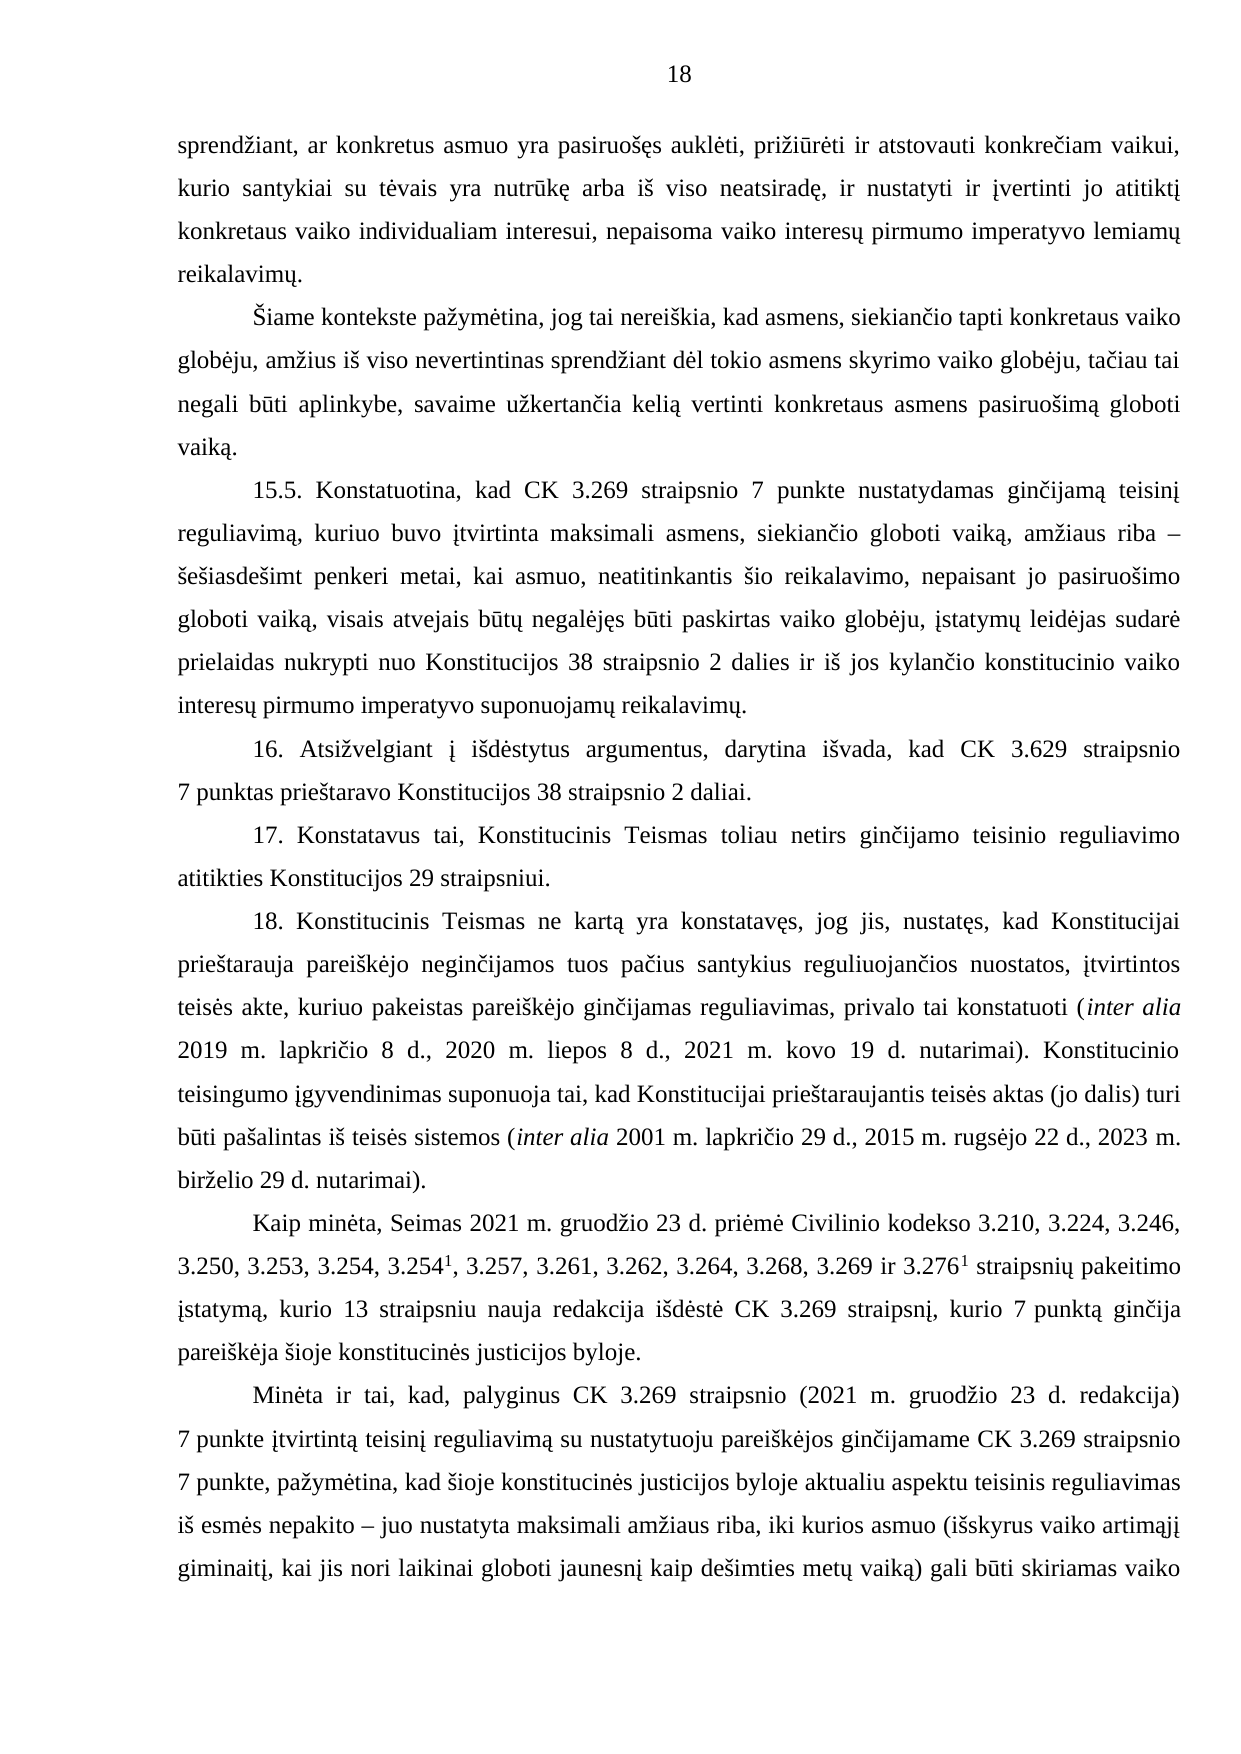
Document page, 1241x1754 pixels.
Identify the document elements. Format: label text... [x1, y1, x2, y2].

text 15.5. Konstatuotina, kad CK 3.269 straipsnio 7 punkte nustatydamas ginčijamą teisinį reguliavimą, kuriuo buvo įtvirtinta maksimali asmens, siekiančio globoti vaiką, amžiaus riba – šešiasdešimt penkeri metai, kai asmuo, neatitinkantis šio reikalavimo, nepaisant jo pasiruošimo globoti vaiką, visais atvejais būtų negalėjęs būti paskirtas vaiko globėju, įstatymų leidėjas sudarė prielaidas nukrypti nuo Konstitucijos 38 straipsnio 2 dalies ir iš jos kylančio konstitucinio vaiko interesų pirmumo imperatyvo suponuojamų reikalavimų. [177, 475, 1181, 719]
text sprendžiant, ar konkretus asmuo yra pasiruošęs auklėti, prižiūrėti ir atstovauti konkrečiam vaikui, kurio santykiai su tėvais yra nutrūkę arba iš viso neatsiradę, ir nustatyti ir įvertinti jo atitiktį konkretaus vaiko individualiam interesui, nepaisoma vaiko interesų pirmumo imperatyvo lemiamų reikalavimų. [177, 130, 1181, 288]
text 16. Atsižvelgiant į išdėstytus argumentus, darytina išvada, kad CK 3.629 straipsnio 7 punktas prieštaravo Konstitucijos 38 straipsnio 2 daliai. [177, 734, 1181, 806]
text Minėta ir tai, kad, palyginus CK 3.269 straipsnio (2021 m. gruodžio 23 d. redakcija) 7 punkte įtvirtintą teisinį reguliavimą su nustatytuoju pareiškėjos ginčijamame CK 3.269 straipsnio 7 punkte, pažymėtina, kad šioje konstitucinės justicijos byloje aktualiu aspektu teisinis reguliavimas iš esmės nepakito – juo nustatyta maksimali amžiaus riba, iki kurios asmuo (išskyrus vaiko artimąjį giminaitį, kai jis nori laikinai globoti jaunesnį kaip dešimties metų vaiką) gali būti skiriamas vaiko [177, 1381, 1181, 1582]
text Šiame kontekste pažymėtina, jog tai nereiškia, kad asmens, siekiančio tapti konkretaus vaiko globėju, amžius iš viso nevertintinas sprendžiant dėl tokio asmens skyrimo vaiko globėju, tačiau tai negali būti aplinkybe, savaime užkertančia kelią vertinti konkretaus asmens pasiruošimą globoti vaiką. [177, 302, 1181, 461]
text Kaip minėta, Seimas 2021 m. gruodžio 23 d. priėmė Civilinio kodekso 3.210, 3.224, 3.246, 3.250, 3.253, 3.254, 3.2541, 3.257, 3.261, 3.262, 3.264, 3.268, 3.269 ir 3.2761 straipsnių pakeitimo įstatymą, kurio 13 straipsniu nauja redakcija išdėstė CK 3.269 straipsnį, kurio 7 punktą ginčija pareiškėja šioje konstitucinės justicijos byloje. [177, 1208, 1181, 1366]
text 18. Konstitucinis Teismas ne kartą yra konstatavęs, jog jis, nustatęs, kad Konstitucijai prieštarauja pareiškėjo neginčijamos tuos pačius santykius reguliuojančios nuostatos, įtvirtintos teisės akte, kuriuo pakeistas pareiškėjo ginčijamas reguliavimas, privalo tai konstatuoti (inter alia 2019 m. lapkričio 8 d., 2020 m. liepos 8 d., 2021 m. kovo 19 d. nutarimai). Konstitucinio teisingumo įgyvendinimas suponuoja tai, kad Konstitucijai prieštaraujantis teisės aktas (jo dalis) turi būti pašalintas iš teisės sistemos (inter alia 2001 m. lapkričio 29 d., 2015 m. rugsėjo 22 d., 2023 m. birželio 29 d. nutarimai). [177, 906, 1181, 1194]
text 17. Konstatavus tai, Konstitucinis Teismas toliau netirs ginčijamo teisinio reguliavimo atitikties Konstitucijos 29 straipsniui. [177, 820, 1181, 892]
